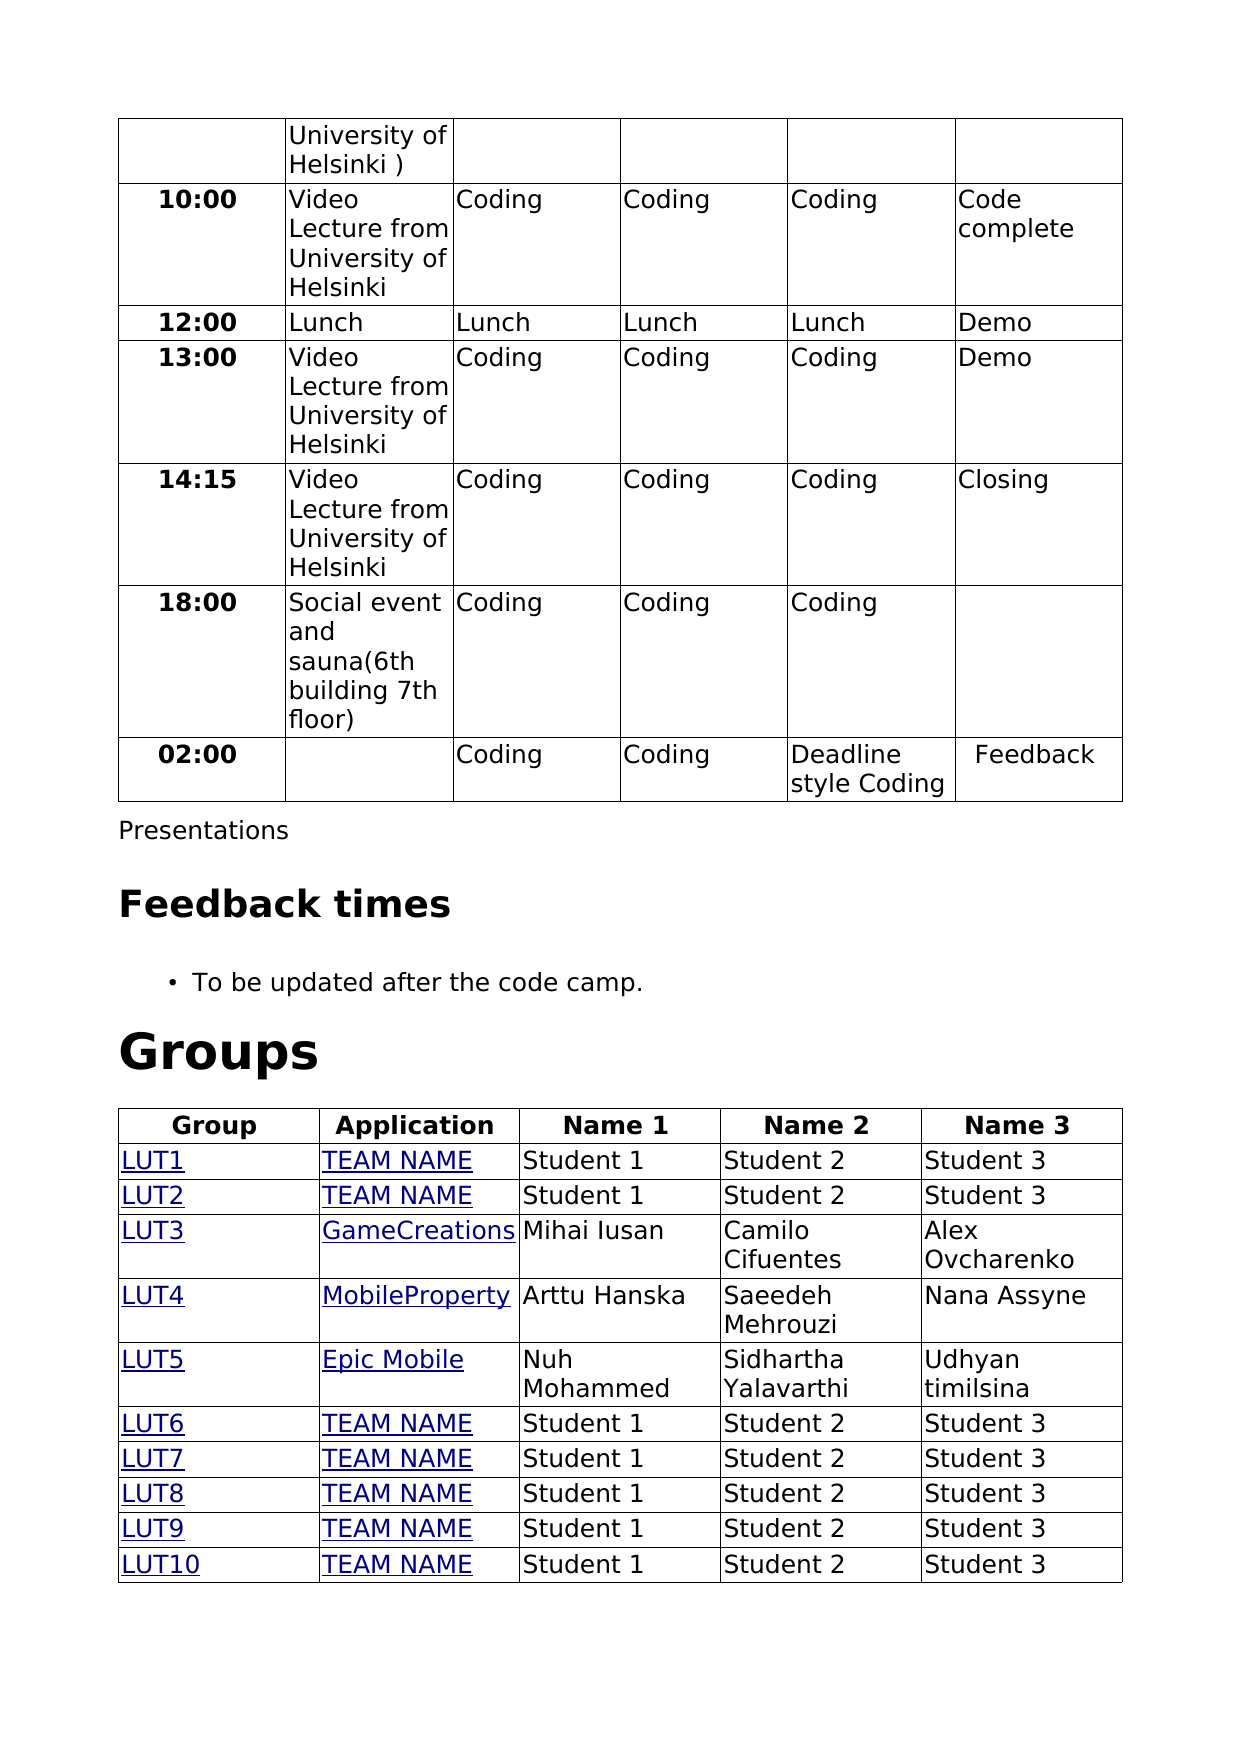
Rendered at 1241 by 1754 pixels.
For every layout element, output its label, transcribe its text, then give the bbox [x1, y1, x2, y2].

table_cell Student 2 [721, 1144, 921, 1178]
table_header Application [320, 1109, 519, 1143]
table_cell Closing [956, 464, 1122, 585]
table_cell Video Lecture from University of Helsinki [286, 341, 453, 463]
table_cell Student 1 [520, 1144, 720, 1178]
table_cell [286, 738, 453, 801]
table_cell LUT2 [119, 1180, 319, 1213]
table_cell 10:00 [119, 184, 285, 305]
table_cell Student 2 [721, 1478, 921, 1512]
table_cell Coding [454, 738, 620, 801]
table_cell Deadline style Coding [788, 738, 955, 801]
table_cell 12:00 [119, 306, 285, 340]
table_cell LUT6 [119, 1407, 319, 1441]
table_cell Student 1 [520, 1548, 720, 1582]
table_cell Coding [454, 184, 620, 305]
table_cell [621, 119, 787, 182]
table_cell LUT4 [119, 1279, 319, 1342]
table_cell Student 1 [520, 1478, 720, 1512]
table_cell Lunch [454, 306, 620, 340]
table_cell 18:00 [119, 586, 285, 737]
table_cell [788, 119, 955, 182]
table_cell Code complete [956, 184, 1122, 305]
table_cell Nuh Mohammed [520, 1343, 720, 1406]
table_cell Student 1 [520, 1407, 720, 1441]
table_cell LUT8 [119, 1478, 319, 1512]
table_cell Arttu Hanska [520, 1279, 720, 1342]
table_cell Coding [621, 464, 787, 585]
table_cell Mihai Iusan [520, 1215, 720, 1278]
table_cell LUT7 [119, 1442, 319, 1477]
table_cell Student 3 [922, 1513, 1122, 1547]
table_cell Udhyan timilsina [922, 1343, 1122, 1406]
table_cell TEAM NAME [320, 1180, 519, 1213]
table_cell MobileProperty [320, 1279, 519, 1342]
table_cell Student 3 [922, 1548, 1122, 1582]
table_cell Student 3 [922, 1407, 1122, 1441]
table_cell Feedback [956, 738, 1122, 801]
table_cell [956, 119, 1122, 182]
table_cell Student 3 [922, 1442, 1122, 1477]
table_cell Student 3 [922, 1144, 1122, 1178]
list To be updated after the code camp. [177, 968, 1122, 998]
table_cell 14:15 [119, 464, 285, 585]
table_cell Demo [956, 341, 1122, 463]
table_header Name 3 [922, 1109, 1122, 1143]
table_cell Demo [956, 306, 1122, 340]
text Presentations [118, 816, 1122, 845]
table_cell Video Lecture from University of Helsinki [286, 464, 453, 585]
table_header Name 2 [721, 1109, 921, 1143]
table_cell Student 3 [922, 1180, 1122, 1213]
table_cell Student 2 [721, 1407, 921, 1441]
table_cell Student 2 [721, 1513, 921, 1547]
table_cell LUT5 [119, 1343, 319, 1406]
table_cell LUT10 [119, 1548, 319, 1582]
table_cell Sidhartha Yalavarthi [721, 1343, 921, 1406]
table_cell Nana Assyne [922, 1279, 1122, 1342]
table_cell Lunch [286, 306, 453, 340]
table_cell [119, 119, 285, 182]
table_header Group [119, 1109, 319, 1143]
table_cell Lunch [788, 306, 955, 340]
table_cell Coding [621, 341, 787, 463]
table_cell Coding [621, 738, 787, 801]
table_cell LUT1 [119, 1144, 319, 1178]
table_cell Coding [621, 184, 787, 305]
table_cell LUT3 [119, 1215, 319, 1278]
table_cell 13:00 [119, 341, 285, 463]
table_cell [956, 586, 1122, 737]
table_cell Camilo Cifuentes [721, 1215, 921, 1278]
table_cell TEAM NAME [320, 1144, 519, 1178]
subtitle Feedback times [118, 883, 1122, 927]
table_cell GameCreations [320, 1215, 519, 1278]
table_cell Coding [788, 184, 955, 305]
table_cell Coding [788, 586, 955, 737]
table_cell Student 1 [520, 1513, 720, 1547]
table_cell TEAM NAME [320, 1513, 519, 1547]
table_cell Student 3 [922, 1478, 1122, 1512]
table_cell Student 1 [520, 1180, 720, 1213]
table_cell TEAM NAME [320, 1407, 519, 1441]
table_cell TEAM NAME [320, 1478, 519, 1512]
table_cell Video Lecture from University of Helsinki [286, 184, 453, 305]
subtitle Groups [118, 1023, 1122, 1081]
table_header Name 1 [520, 1109, 720, 1143]
table_cell Student 2 [721, 1548, 921, 1582]
table_cell Alex Ovcharenko [922, 1215, 1122, 1278]
table_cell Saeedeh Mehrouzi [721, 1279, 921, 1342]
table_cell Student 2 [721, 1180, 921, 1213]
table_cell LUT9 [119, 1513, 319, 1547]
table_cell Coding [788, 464, 955, 585]
table_cell Student 1 [520, 1442, 720, 1477]
table_cell 02:00 [119, 738, 285, 801]
table_cell Coding [621, 586, 787, 737]
table_cell Epic Mobile [320, 1343, 519, 1406]
table_cell [454, 119, 620, 182]
table_cell Lunch [621, 306, 787, 340]
table_cell Coding [454, 341, 620, 463]
table_cell Coding [454, 464, 620, 585]
table_cell TEAM NAME [320, 1442, 519, 1477]
table_cell Student 2 [721, 1442, 921, 1477]
table_cell University of Helsinki ) [286, 119, 453, 182]
table_cell Social event and sauna(6th building 7th floor) [286, 586, 453, 737]
table_cell Coding [788, 341, 955, 463]
table_cell TEAM NAME [320, 1548, 519, 1582]
table_cell Coding [454, 586, 620, 737]
